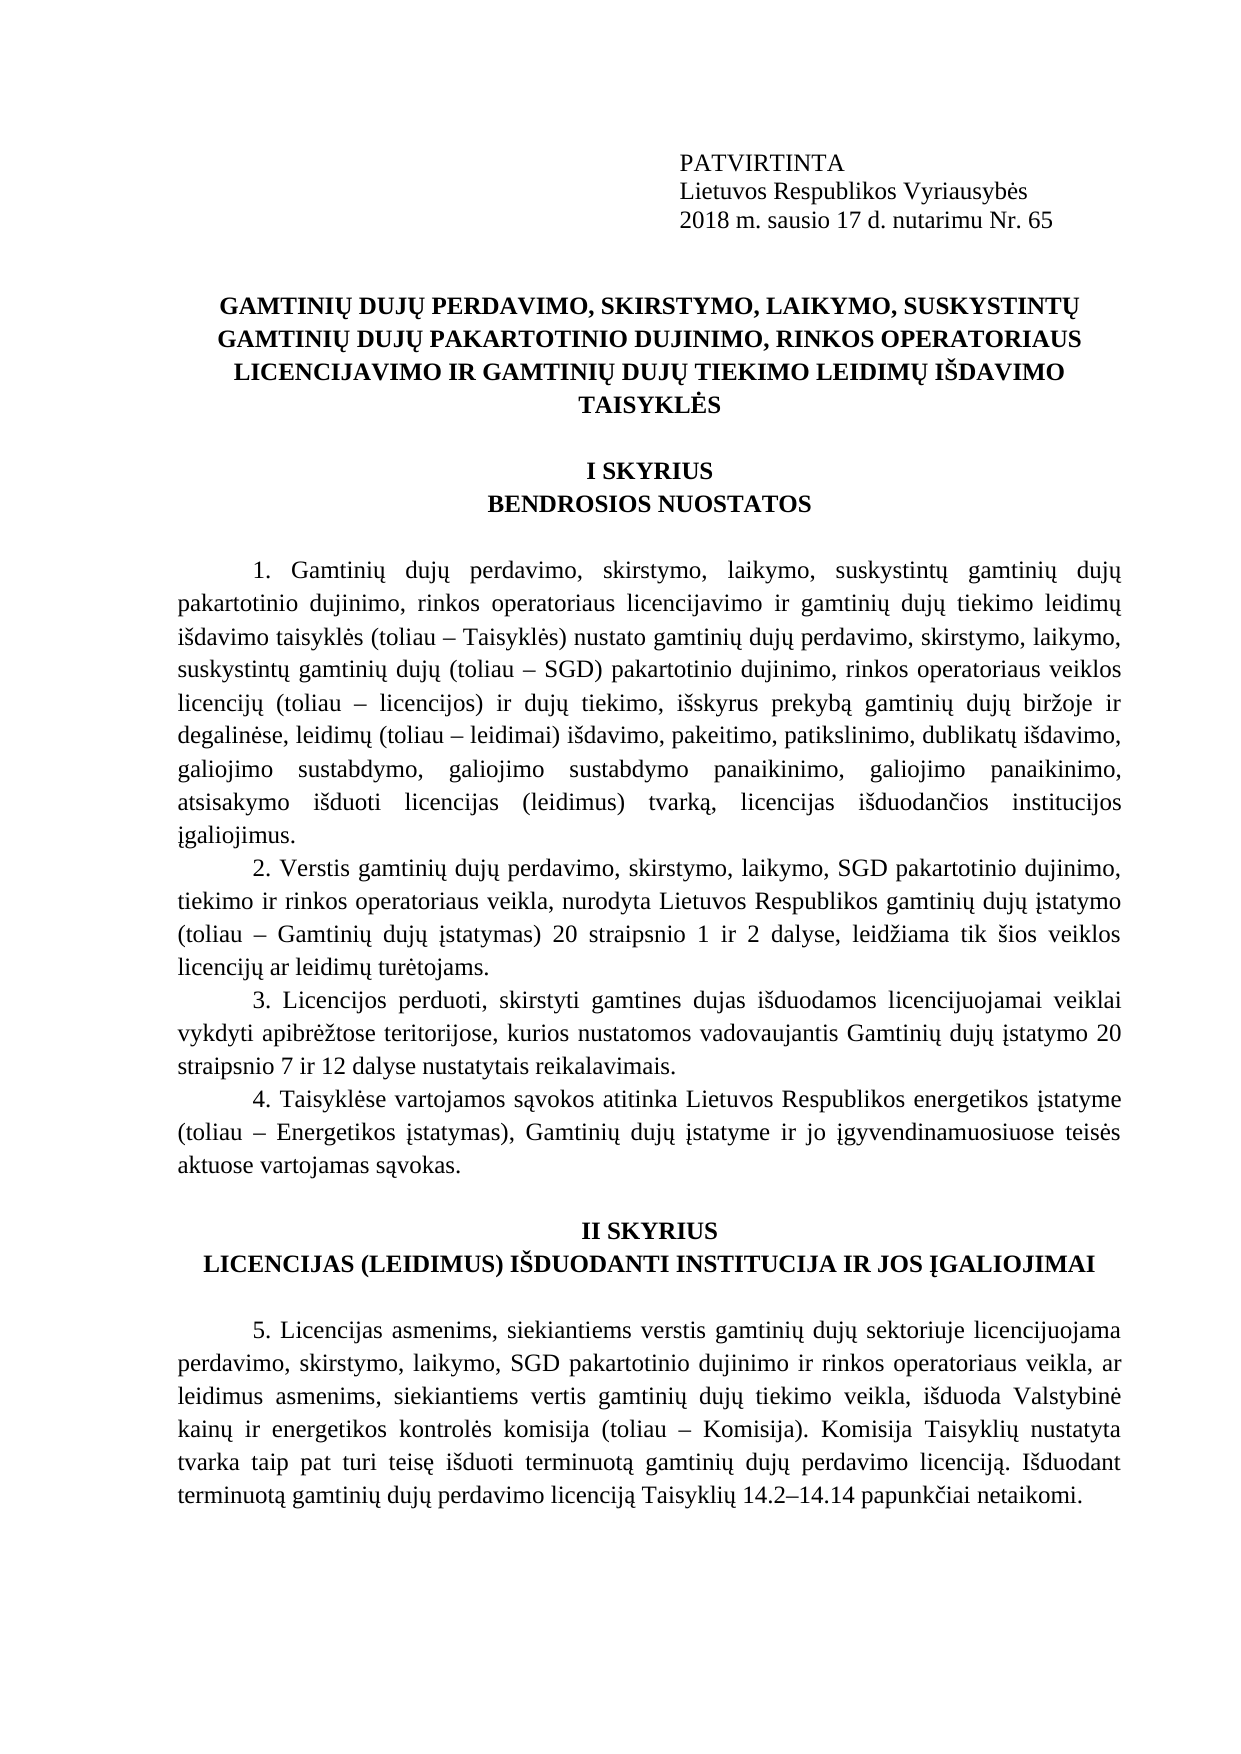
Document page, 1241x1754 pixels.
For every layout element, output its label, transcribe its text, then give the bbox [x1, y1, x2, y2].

text PATVIRTINTA Lietuvos Respublikos Vyriausybės 2018 m. sausio 17 d. nutarimu Nr. 65 [679, 148, 1122, 234]
text 3. Licencijos perduoti, skirstyti gamtines dujas išduodamos licencijuojamai veiklai vykdyti apibrėžtose teritorijose, kurios nustatomos vadovaujantis Gamtinių dujų įstatymo 20 straipsnio 7 ir 12 dalyse nustatytais reikalavimais. [177, 985, 1122, 1079]
text 5. Licencijas asmenims, siekiantiems verstis gamtinių dujų sektoriuje licencijuojama perdavimo, skirstymo, laikymo, SGD pakartotinio dujinimo ir rinkos operatoriaus veikla, ar leidimus asmenims, siekiantiems vertis gamtinių dujų tiekimo veikla, išduoda Valstybinė kainų ir energetikos kontrolės komisija (toliau – Komisija). Komisija Taisyklių nustatyta tvarka taip pat turi teisę išduoti terminuotą gamtinių dujų perdavimo licenciją. Išduodant terminuotą gamtinių dujų perdavimo licenciją Taisyklių 14.2–14.14 papunkčiai netaikomi. [177, 1315, 1122, 1509]
text GAMTINIŲ DUJŲ PERDAVIMO, SKIRSTYMO, LAIKYMO, SUSKYSTINTŲ GAMTINIŲ DUJŲ PAKARTOTINIO DUJINIMO, RINKOS OPERATORIAUS LICENCIJAVIMO IR GAMTINIŲ DUJŲ TIEKIMO LEIDIMŲ IŠDAVIMO TAISYKLĖS [177, 291, 1122, 419]
text I SKYRIUS [177, 456, 1122, 485]
text BENDROSIOS NUOSTATOS [177, 489, 1122, 518]
text 1. Gamtinių dujų perdavimo, skirstymo, laikymo, suskystintų gamtinių dujų pakartotinio dujinimo, rinkos operatoriaus licencijavimo ir gamtinių dujų tiekimo leidimų išdavimo taisyklės (toliau – Taisyklės) nustato gamtinių dujų perdavimo, skirstymo, laikymo, suskystintų gamtinių dujų (toliau – SGD) pakartotinio dujinimo, rinkos operatoriaus veiklos licencijų (toliau – licencijos) ir dujų tiekimo, išskyrus prekybą gamtinių dujų biržoje ir degalinėse, leidimų (toliau – leidimai) išdavimo, pakeitimo, patikslinimo, dublikatų išdavimo, galiojimo sustabdymo, galiojimo sustabdymo panaikinimo, galiojimo panaikinimo, atsisakymo išduoti licencijas (leidimus) tvarką, licencijas išduodančios institucijos įgaliojimus. [177, 556, 1122, 848]
text LICENCIJAS (LEIDIMUS) IŠDUODANTI INSTITUCIJA IR JOS ĮGALIOJIMAI [177, 1249, 1122, 1278]
text II SKYRIUS [177, 1216, 1122, 1245]
text 4. Taisyklėse vartojamos sąvokos atitinka Lietuvos Respublikos energetikos įstatyme (toliau – Energetikos įstatymas), Gamtinių dujų įstatyme ir jo įgyvendinamuosiuose teisės aktuose vartojamas sąvokas. [177, 1084, 1122, 1179]
text 2. Verstis gamtinių dujų perdavimo, skirstymo, laikymo, SGD pakartotinio dujinimo, tiekimo ir rinkos operatoriaus veikla, nurodyta Lietuvos Respublikos gamtinių dujų įstatymo (toliau – Gamtinių dujų įstatymas) 20 straipsnio 1 ir 2 dalyse, leidžiama tik šios veiklos licencijų ar leidimų turėtojams. [177, 853, 1122, 981]
